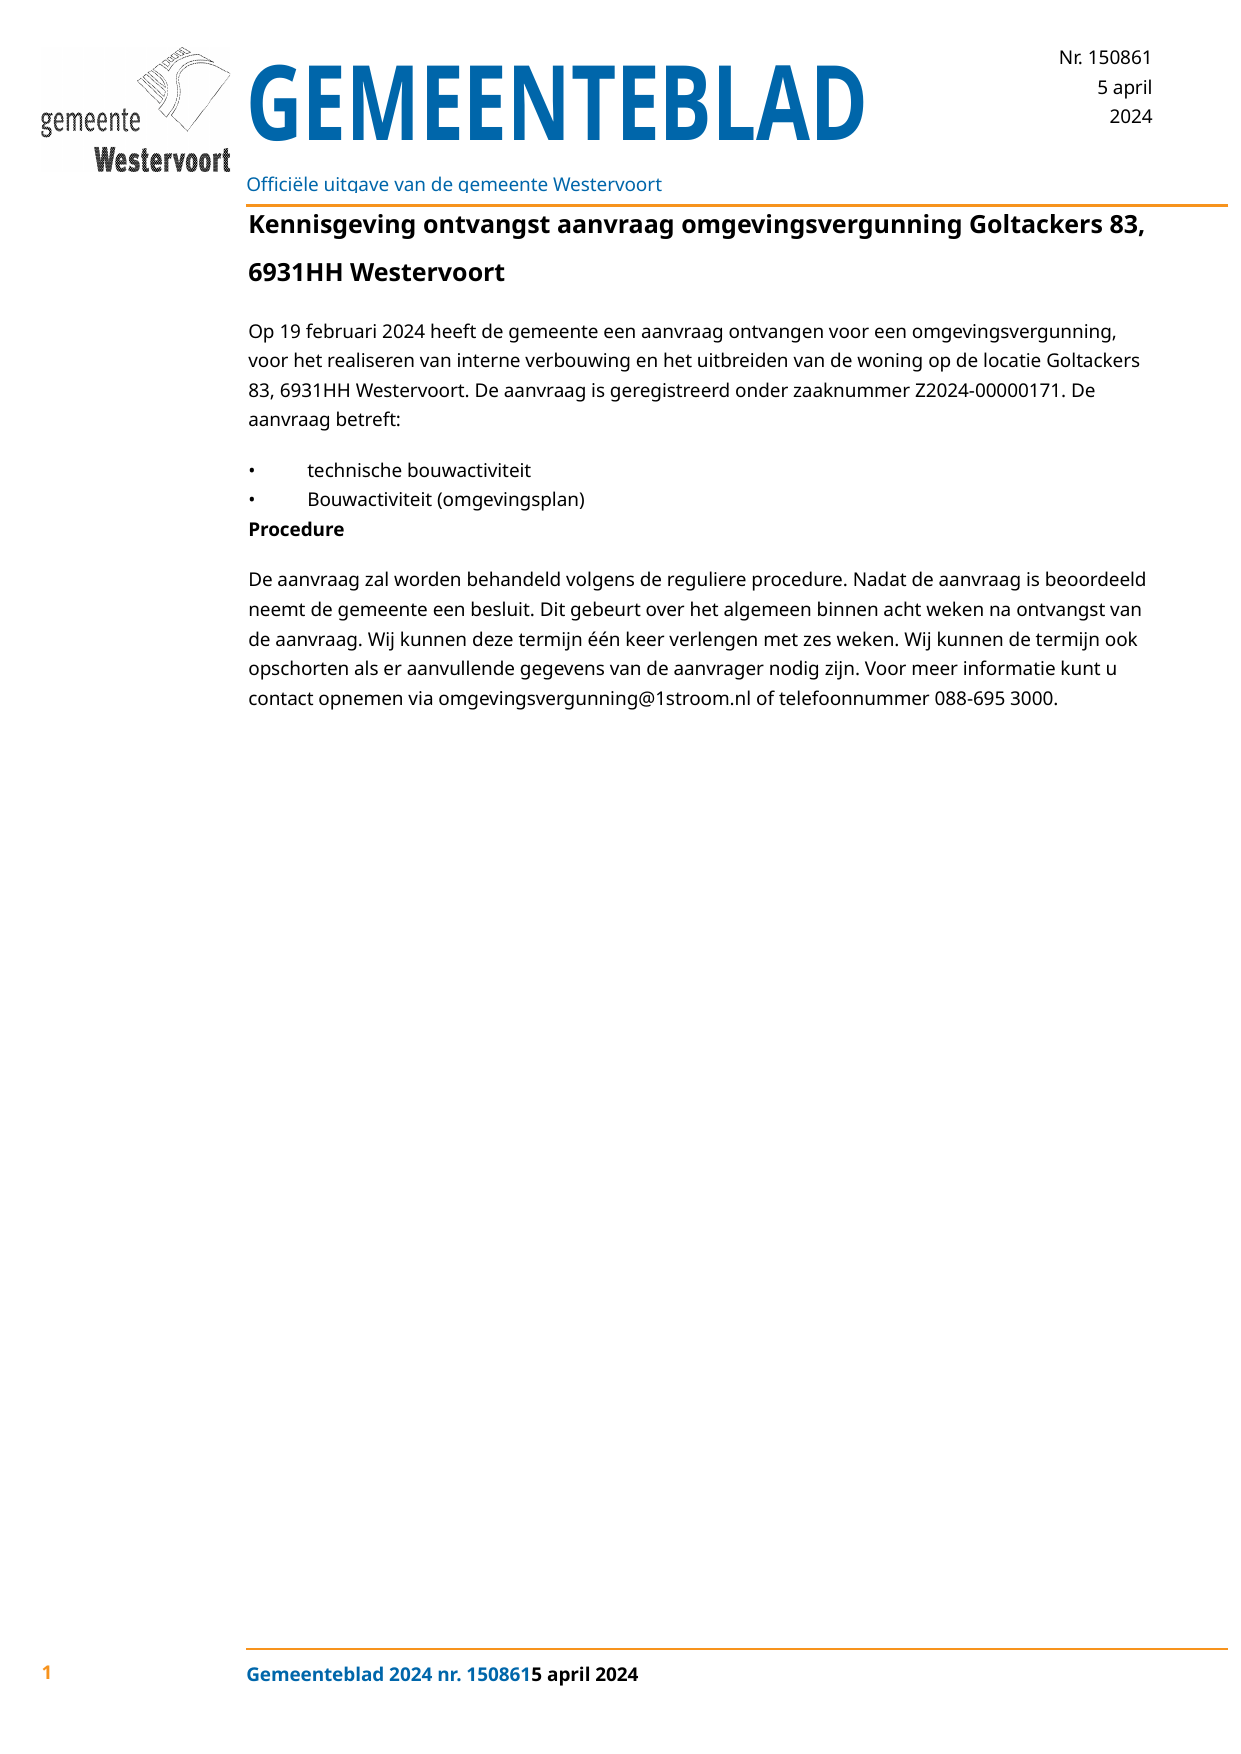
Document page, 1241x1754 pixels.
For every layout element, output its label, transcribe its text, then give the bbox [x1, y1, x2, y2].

text Op 19 februari 2024 heeft de gemeente een aanvraag ontvangen voor een omgevingsvergunning, voor het realiseren van interne verbouwing en het uitbreiden van de woning op de locatie Goltackers 83, 6931HH Westervoort. De aanvraag is geregistreerd onder zaaknummer Z2024-00000171. De aanvraag betreft: [248, 318, 1152, 432]
picture [41, 47, 231, 172]
list technische bouwactiviteit [248, 457, 1152, 483]
text Procedure [248, 516, 1152, 542]
text De aanvraag zal worden behandeld volgens de reguliere procedure. Nadat de aanvraag is beoordeeld neemt de gemeente een besluit. Dit gebeurt over het algemeen binnen acht weken na ontvangst van de aanvraag. Wij kunnen deze termijn één keer verlengen met zes weken. Wij kunnen de termijn ook opschorten als er aanvullende gegevens van de aanvrager nodig zijn. Voor meer informatie kunt u contact opnemen via omgevingsvergunning@1stroom.nl of telefoonnummer 088-695 3000. [248, 567, 1152, 711]
text Kennisgeving ontvangst aanvraag omgevingsvergunning Goltackers 83, 6931HH Westervoort [248, 207, 1152, 288]
list Bouwactiviteit (omgevingsplan) [248, 487, 1152, 512]
